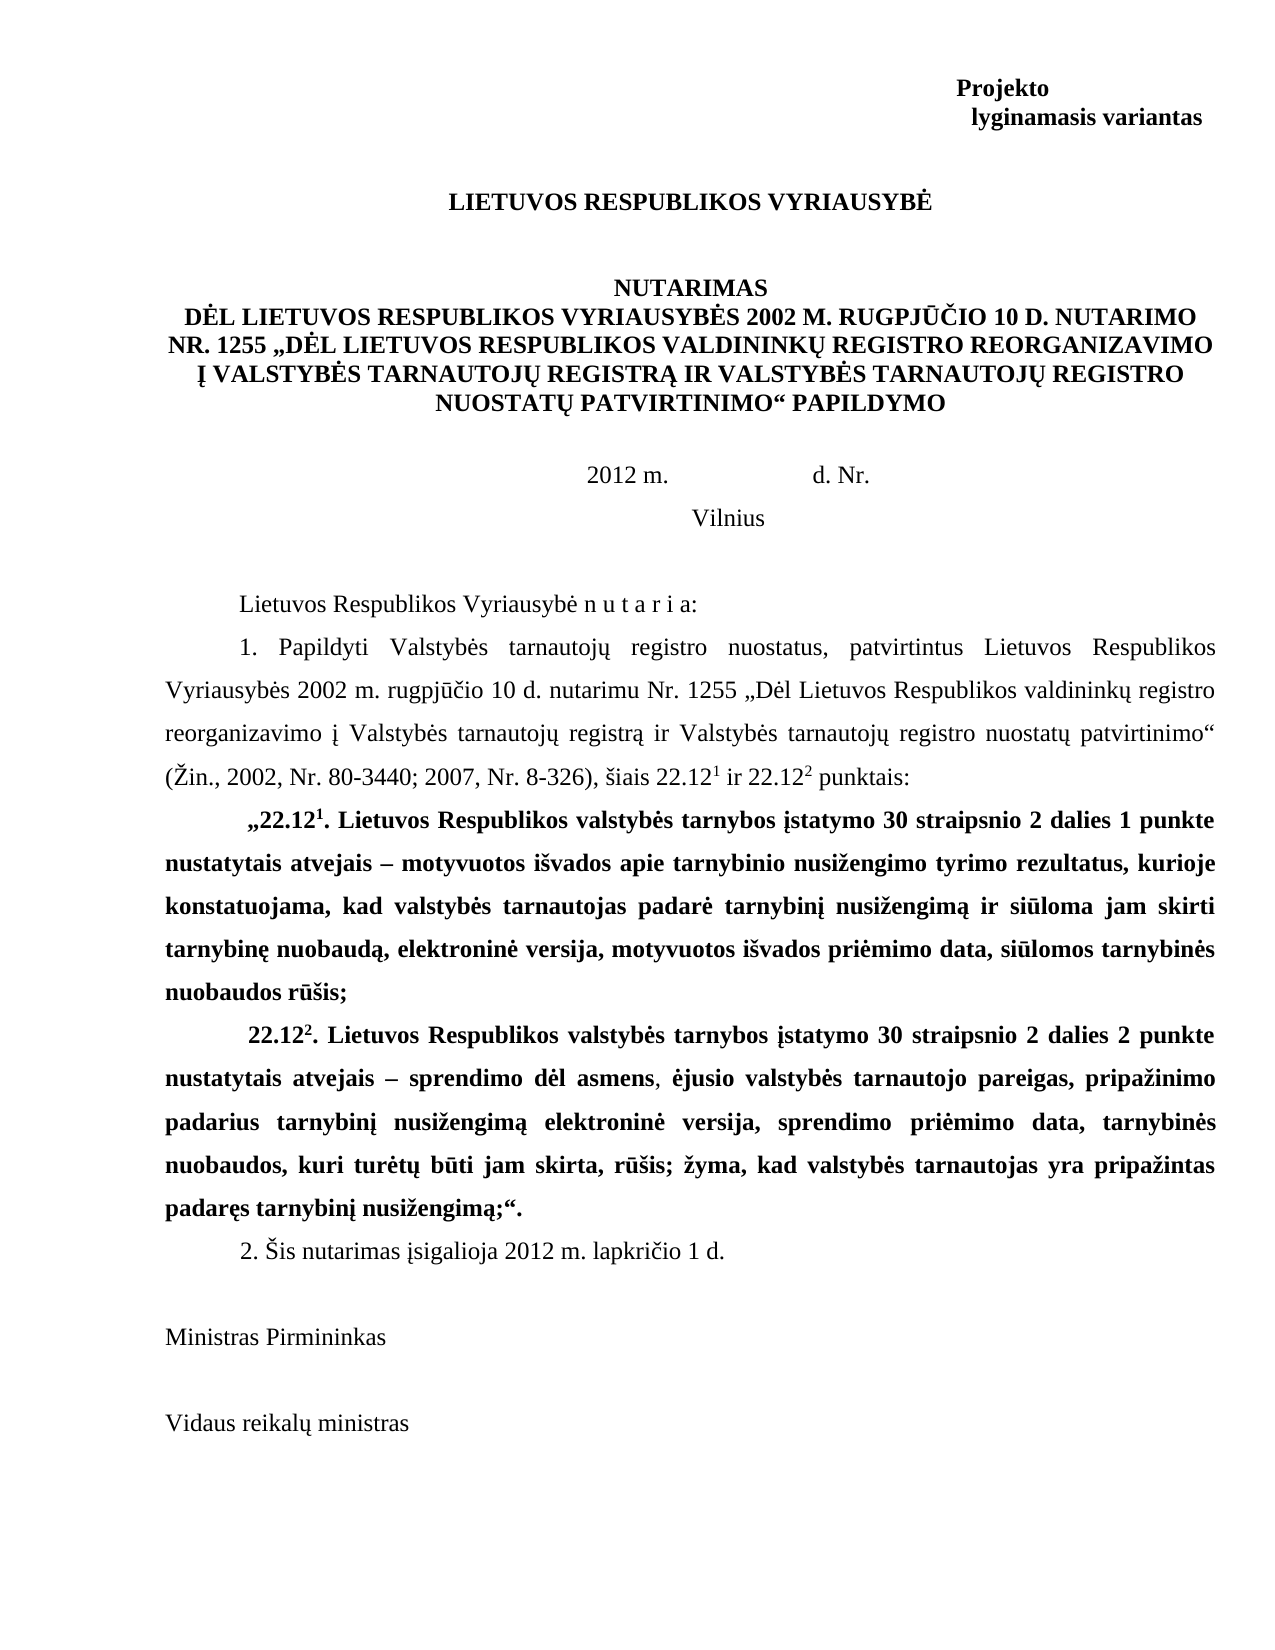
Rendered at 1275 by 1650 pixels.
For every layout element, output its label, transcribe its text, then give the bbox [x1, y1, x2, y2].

text NUTARIMAS [165, 273, 1216, 302]
text Vidaus reikalų ministras [165, 1408, 1216, 1437]
text Projekto [690, 73, 1216, 102]
text 22.122. Lietuvos Respublikos valstybės tarnybos įstatymo 30 straipsnio 2 dalies 2 punkte nustatytais atvejais – sprendimo dėl asmens, ėjusio valstybės tarnautojo pareigas, pripažinimo padarius tarnybinį nusižengimą elektroninė versija, sprendimo priėmimo data, tarnybinės nuobaudos, kuri turėtų būti jam skirta, rūšis; žyma, kad valstybės tarnautojas yra pripažintas padaręs tarnybinį nusižengimą;“. [165, 1020, 1216, 1222]
text lyginamasis variantas [765, 102, 1216, 131]
subtitle Lietuvos Respublikos Vyriausybė [165, 187, 1216, 215]
text „22.121. Lietuvos Respublikos valstybės tarnybos įstatymo 30 straipsnio 2 dalies 1 punkte nustatytais atvejais – motyvuotos išvados apie tarnybinio nusižengimo tyrimo rezultatus, kurioje konstatuojama, kad valstybės tarnautojas padarė tarnybinį nusižengimą ir siūloma jam skirti tarnybinę nuobaudą, elektroninė versija, motyvuotos išvados priėmimo data, siūlomos tarnybinės nuobaudos rūšis; [165, 805, 1216, 1006]
text Vilnius [165, 503, 1216, 532]
text 2. Šis nutarimas įsigalioja 2012 m. lapkričio 1 d. [165, 1236, 1216, 1265]
text 2012 m. d. Nr. [165, 460, 1216, 488]
text Lietuvos Respublikos Vyriausybė n u t a r i a: [165, 589, 1216, 618]
text DĖL LIETUVOS RESPUBLIKOS VYRIAUSYBĖS 2002 M. RUGPJŪČIO 10 D. NUTARIMO NR. 1255 „DĖL LIETUVOS RESPUBLIKOS VALDININKŲ REGISTRO REORGANIZAVIMO Į VALSTYBĖS TARNAUTOJŲ REGISTRĄ IR VALSTYBĖS TARNAUTOJŲ REGISTRO NUOSTATŲ PATVIRTINIMO“ PAPILDYMO [165, 302, 1216, 417]
text 1. Papildyti Valstybės tarnautojų registro nuostatus, patvirtintus Lietuvos Respublikos Vyriausybės 2002 m. rugpjūčio 10 d. nutarimu Nr. 1255 „Dėl Lietuvos Respublikos valdininkų registro reorganizavimo į Valstybės tarnautojų registrą ir Valstybės tarnautojų registro nuostatų patvirtinimo“ (Žin., 2002, Nr. 80-3440; 2007, Nr. 8-326), šiais 22.121 ir 22.122 punktais: [165, 632, 1216, 790]
text Ministras Pirmininkas [165, 1322, 1216, 1351]
